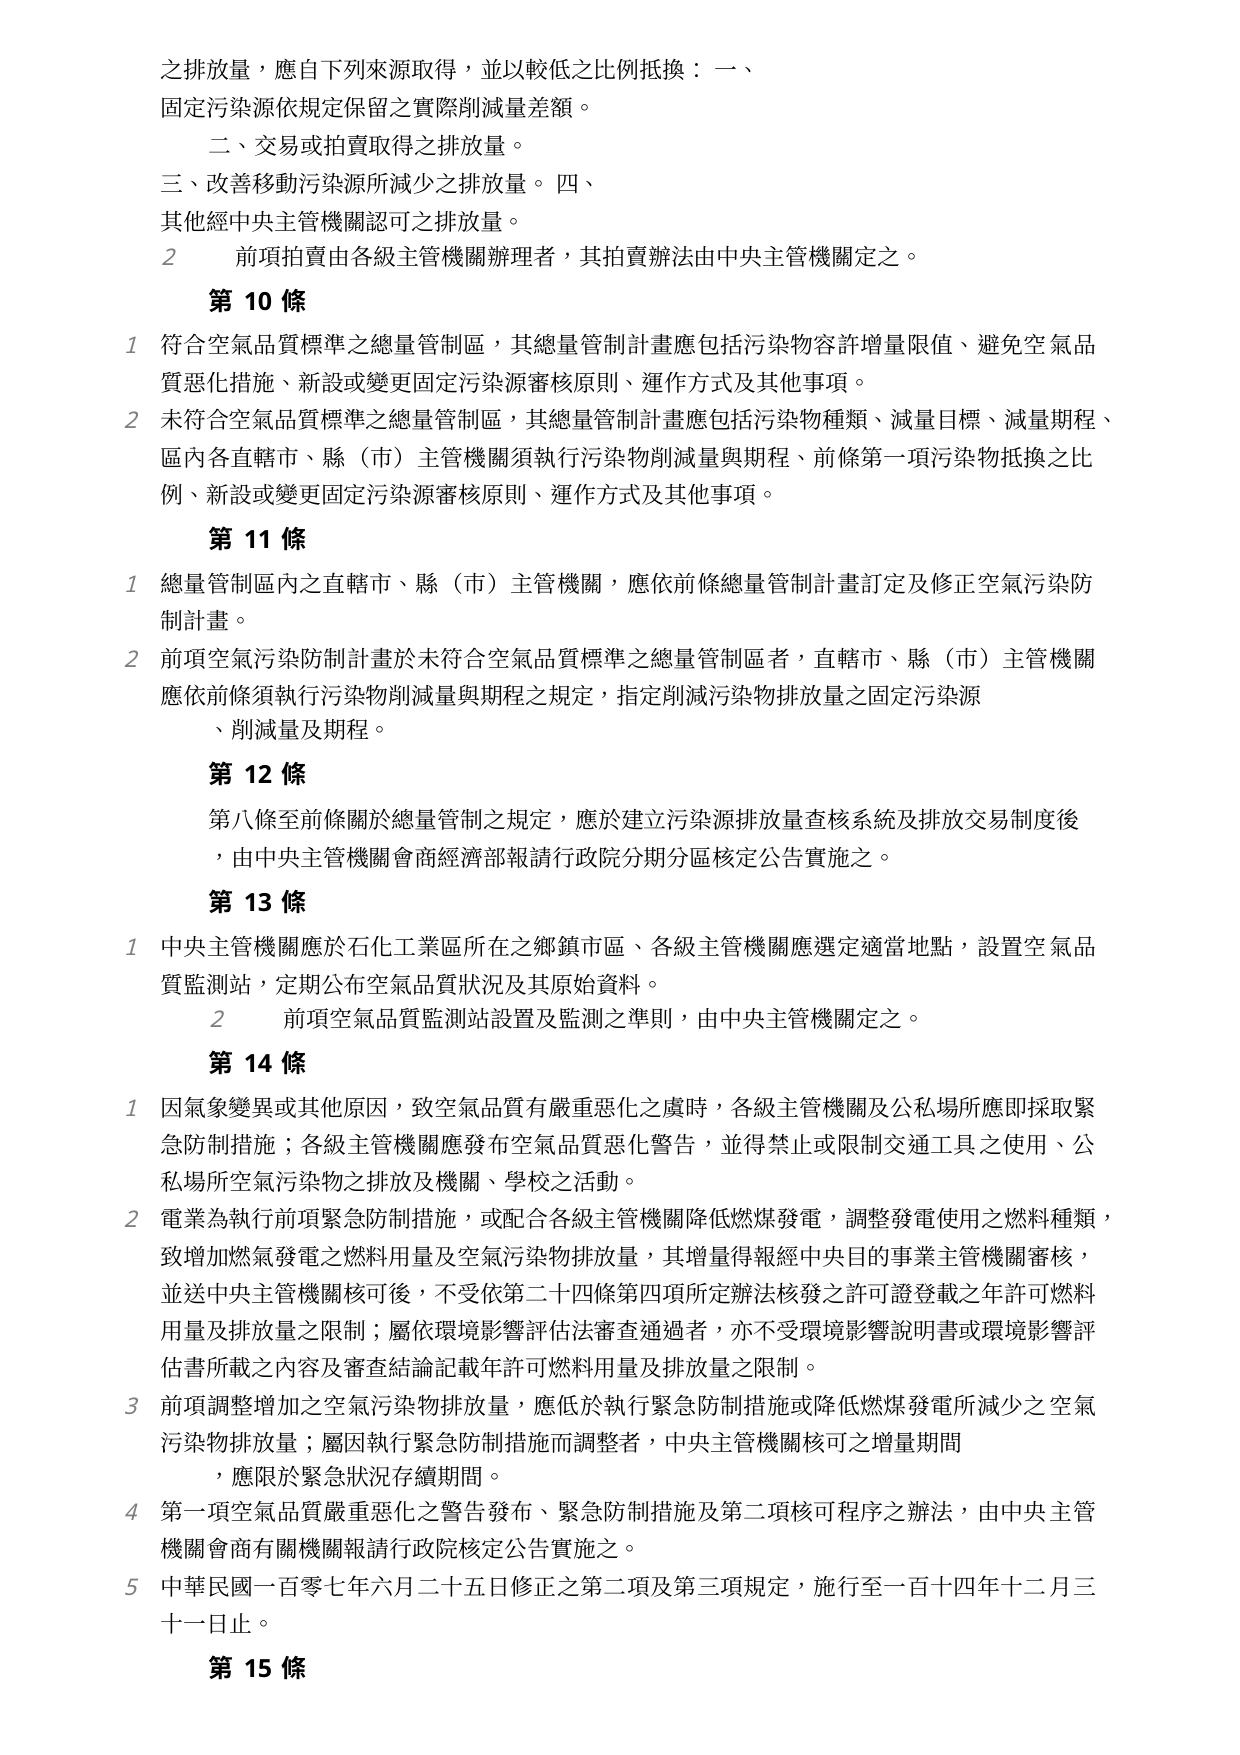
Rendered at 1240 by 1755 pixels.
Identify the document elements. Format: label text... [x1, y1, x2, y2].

list 中華民國一百零七年六月二十五日修正之第二項及第三項規定，施行至一百十四年十二月三十一日止。 [123, 1569, 1096, 1639]
text 二、交易或拍賣取得之排放量。 [208, 128, 1096, 161]
text 第八條至前條關於總量管制之規定，應於建立污染源排放量查核系統及排放交易制度後 [208, 802, 1096, 835]
subtitle 第 14 條 [208, 1043, 1096, 1079]
subtitle 第 13 條 [208, 883, 1096, 919]
list 中央主管機關應於石化工業區所在之鄉鎮市區、各級主管機關應選定適當地點，設置空氣品質監測站，定期公布空氣品質狀況及其原始資料。 [123, 929, 1096, 1000]
text ，應限於緊急狀況存續期間。 [208, 1462, 1096, 1491]
list 符合空氣品質標準之總量管制區，其總量管制計畫應包括污染物容許增量限值、避免空氣品質惡化措施、新設或變更固定污染源審核原則、運作方式及其他事項。 [123, 328, 1096, 398]
list 前項空氣污染防制計畫於未符合空氣品質標準之總量管制區者，直轄市、縣（巿）主管機關應依前條須執行污染物削減量與期程之規定，指定削減污染物排放量之固定污染源 [123, 641, 1096, 711]
list 前項拍賣由各級主管機關辦理者，其拍賣辦法由中央主管機關定之。 [160, 242, 1096, 271]
text 之排放量，應自下列來源取得，並以較低之比例抵換： 一、固定污染源依規定保留之實際削減量差額。 [160, 52, 758, 123]
list 總量管制區內之直轄市、縣（巿）主管機關，應依前條總量管制計畫訂定及修正空氣污染防制計畫。 [123, 566, 1096, 636]
text 、削減量及期程。 [208, 715, 1096, 744]
list 因氣象變異或其他原因，致空氣品質有嚴重惡化之虞時，各級主管機關及公私場所應即採取緊急防制措施；各級主管機關應發布空氣品質惡化警告，並得禁止或限制交通工具之使用、公私場所空氣污染物之排放及機關、學校之活動。 [123, 1090, 1096, 1197]
text 三、改善移動污染源所減少之排放量。 四、其他經中央主管機關認可之排放量。 [160, 166, 621, 237]
list 未符合空氣品質標準之總量管制區，其總量管制計畫應包括污染物種類、減量目標、減量期程、區內各直轄市、縣（巿）主管機關須執行污染物削減量與期程、前條第一項污染物抵換之比例、新設或變更固定污染源審核原則、運作方式及其他事項。 [123, 402, 1096, 510]
list 前項空氣品質監測站設置及監測之準則，由中央主管機關定之。 [208, 1004, 1096, 1033]
subtitle 第 12 條 [208, 754, 1096, 791]
list 電業為執行前項緊急防制措施，或配合各級主管機關降低燃煤發電，調整發電使用之燃料種類，致增加燃氣發電之燃料用量及空氣污染物排放量，其增量得報經中央目的事業主管機關審核，並送中央主管機關核可後，不受依第二十四條第四項所定辦法核發之許可證登載之年許可燃料用量及排放量之限制；屬依環境影響評估法審查通過者，亦不受環境影響說明書或環境影響評估書所載之內容及審查結論記載年許可燃料用量及排放量之限制。 [123, 1202, 1096, 1383]
list 第一項空氣品質嚴重惡化之警告發布、緊急防制措施及第二項核可程序之辦法，由中央主管機關會商有關機關報請行政院核定公告實施之。 [123, 1494, 1096, 1564]
subtitle 第 11 條 [208, 519, 1096, 556]
text ，由中央主管機關會商經濟部報請行政院分期分區核定公告實施之。 [208, 840, 1096, 873]
subtitle 第 15 條 [208, 1649, 1096, 1685]
subtitle 第 10 條 [208, 281, 1096, 317]
list 前項調整增加之空氣污染物排放量，應低於執行緊急防制措施或降低燃煤發電所減少之空氣污染物排放量；屬因執行緊急防制措施而調整者，中央主管機關核可之增量期間 [123, 1388, 1096, 1458]
